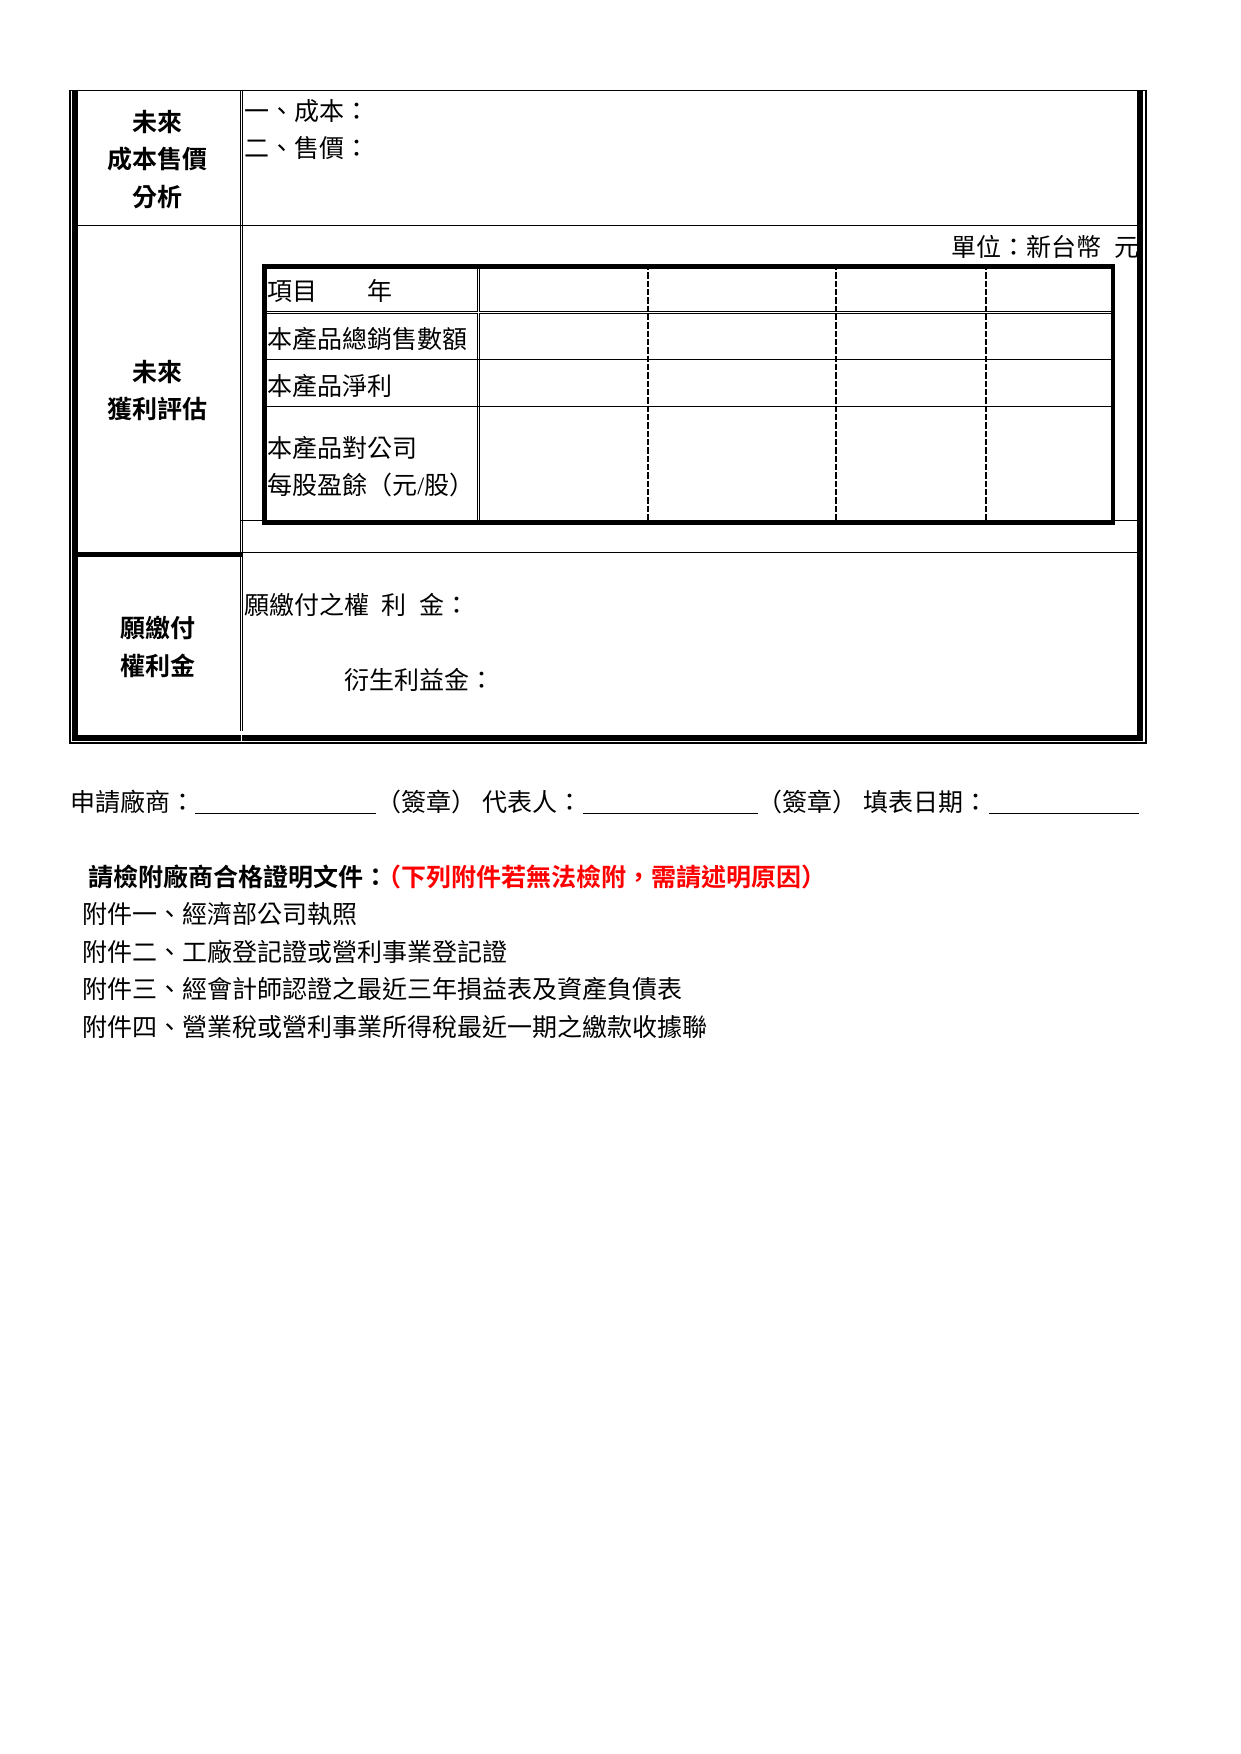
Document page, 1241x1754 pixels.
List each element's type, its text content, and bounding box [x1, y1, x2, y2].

table_cell 一、成本： 二、售價： [243, 91, 1137, 225]
table_cell [836, 407, 986, 520]
table_cell [986, 269, 1111, 311]
text 附件一、經濟部公司執照 [32, 894, 1152, 931]
table_cell 項目 年 [267, 269, 477, 311]
table_cell [480, 314, 648, 358]
table_cell [648, 314, 836, 358]
table_cell 本產品總銷售數額 [267, 314, 477, 358]
text 附件四、營業稅或營利事業所得稅最近一期之繳款收據聯 [32, 1006, 1152, 1044]
table_cell [243, 521, 1137, 552]
text 附件二、工廠登記證或營利事業登記證 [32, 931, 1152, 969]
text 請檢附廠商合格證明文件：（下列附件若無法檢附，需請述明原因） [89, 856, 1152, 894]
table_cell [648, 269, 836, 311]
table_cell [1115, 264, 1137, 520]
table_cell [836, 314, 986, 358]
table_cell [986, 360, 1111, 406]
table_cell [836, 360, 986, 406]
table_cell [480, 269, 648, 311]
table_cell 本產品對公司 每股盈餘（元/股） [267, 407, 477, 520]
table_cell [648, 407, 836, 520]
table_cell [480, 360, 648, 406]
text 附件三、經會計師認證之最近三年損益表及資產負債表 [32, 969, 1152, 1006]
table_cell [986, 407, 1111, 520]
text 申請廠商： （簽章） 代表人： （簽章） 填表日期： [32, 781, 1240, 819]
table_cell 未來 獲利評估 [78, 226, 240, 552]
table_cell [243, 264, 262, 520]
table_cell 願繳付之權 利 金： 衍生利益金： [241, 553, 1137, 734]
table_cell [836, 269, 986, 311]
table_cell [648, 360, 836, 406]
table_cell 未來 成本售價 分析 [78, 91, 240, 225]
table_cell [480, 407, 648, 520]
table_cell [986, 314, 1111, 358]
table_cell 本產品淨利 [267, 360, 477, 406]
table_cell 單位：新台幣 元 [243, 226, 1137, 264]
table_cell 願繳付 權利金 [78, 557, 241, 734]
